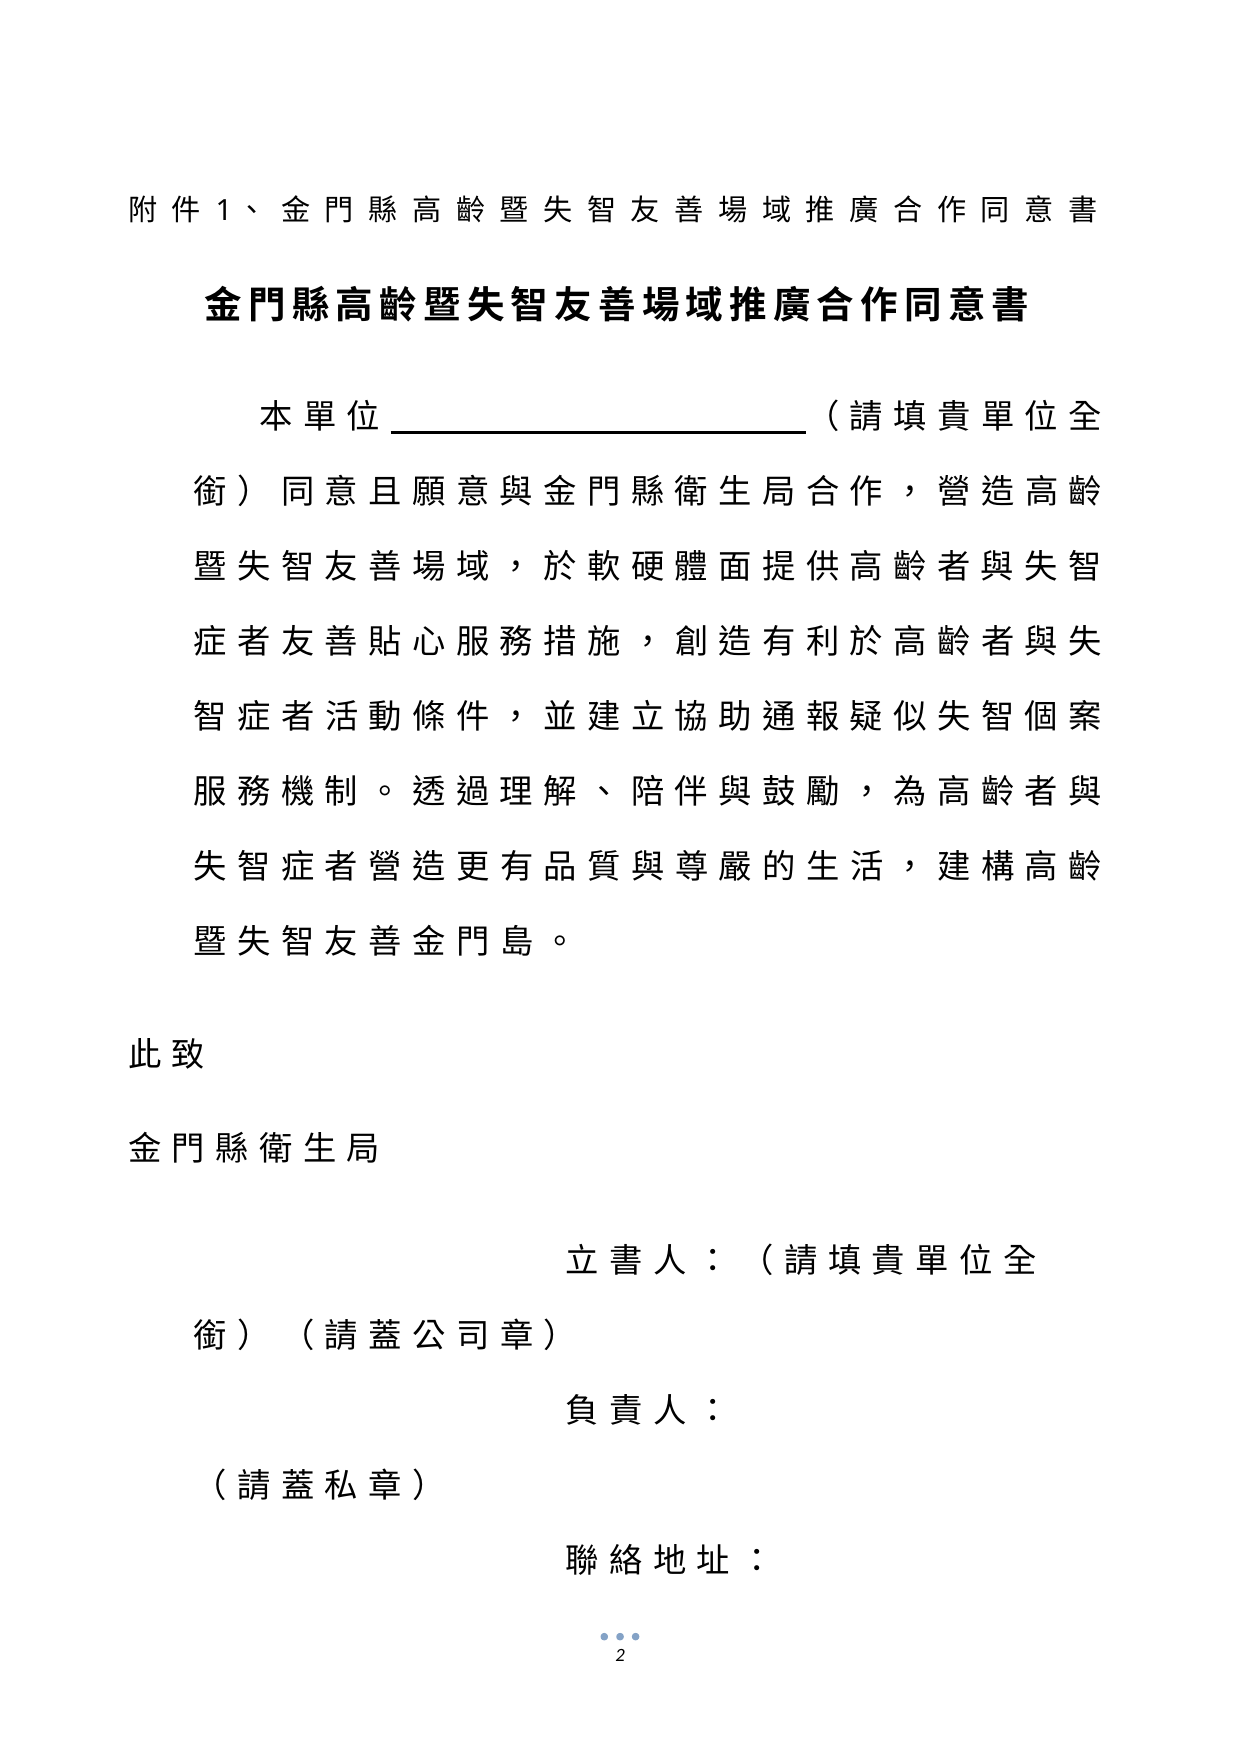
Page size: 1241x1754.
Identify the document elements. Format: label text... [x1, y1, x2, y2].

text 本單位 （請填貴單位全銜）同意且願意與金門縣衛生局合作，營造高齡暨失智友善場域，於軟硬體面提供高齡者與失智症者友善貼心服務措施，創造有利於高齡者與失智症者活動條件，並建立協助通報疑似失智個案服務機制。透過理解、陪伴與鼓勵，為高齡者與失智症者營造更有品質與尊嚴的生活，建構高齡暨失智友善金門島。 [178, 371, 1112, 971]
text 負責人： （請蓋私章） [178, 1364, 1112, 1514]
text 立書人：（請填貴單位全銜）（請蓋公司章） [178, 1214, 1112, 1364]
text 此致 [128, 1008, 1112, 1083]
text 附件1、金門縣高齡暨失智友善場域推廣合作同意書 [128, 164, 1112, 239]
text 金門縣高齡暨失智友善場域推廣合作同意書 [128, 258, 1112, 333]
text 金門縣衛生局 [128, 1102, 1112, 1177]
text 聯絡地址： [178, 1514, 1112, 1589]
